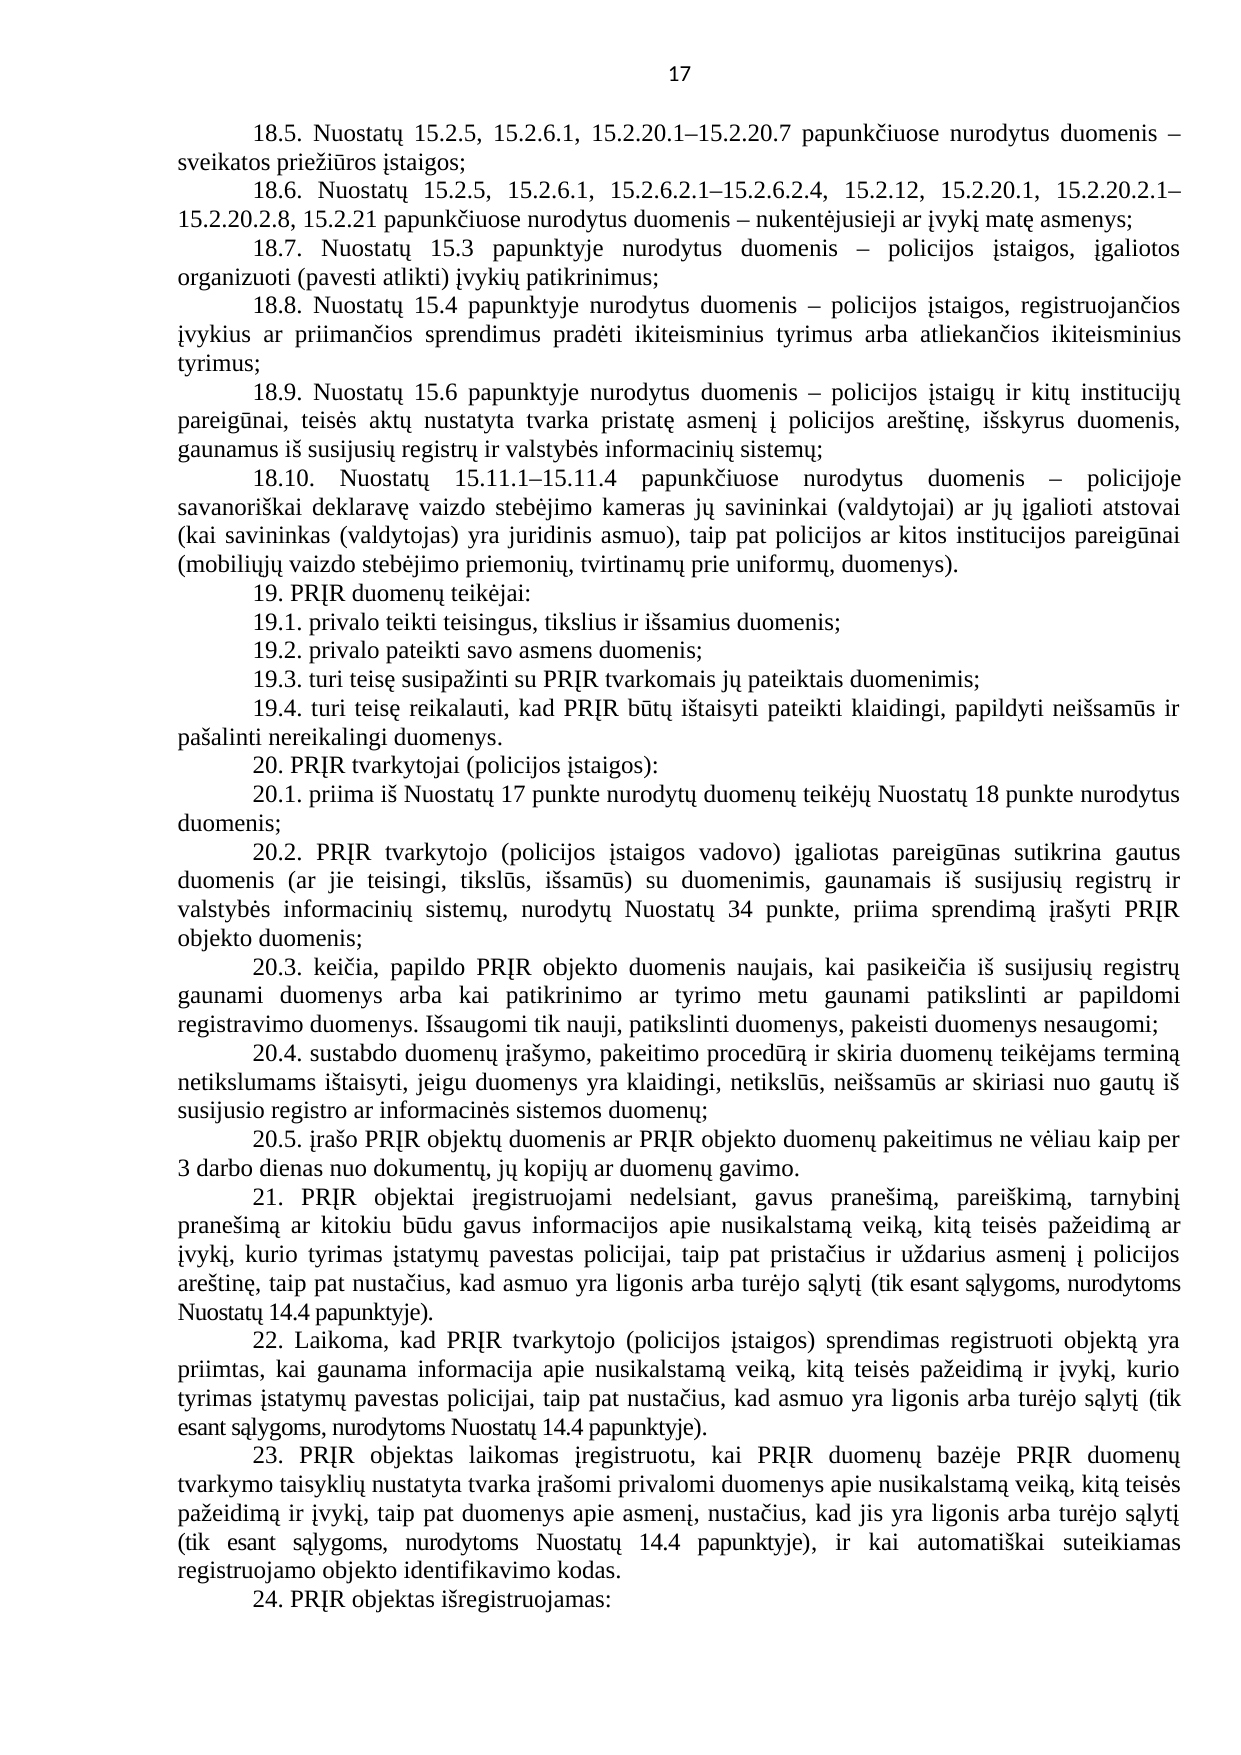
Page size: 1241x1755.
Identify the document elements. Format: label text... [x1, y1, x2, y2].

text 19. PRĮR duomenų teikėjai: [177, 578, 1181, 607]
text 20.2. PRĮR tvarkytojo (policijos įstaigos vadovo) įgaliotas pareigūnas sutikrina gautus duomenis (ar jie teisingi, tikslūs, išsamūs) su duomenimis, gaunamais iš susijusių registrų ir valstybės informacinių sistemų, nurodytų Nuostatų 34 punkte, priima sprendimą įrašyti PRĮR objekto duomenis; [177, 837, 1181, 952]
text 20.3. keičia, papildo PRĮR objekto duomenis naujais, kai pasikeičia iš susijusių registrų gaunami duomenys arba kai patikrinimo ar tyrimo metu gaunami patikslinti ar papildomi registravimo duomenys. Išsaugomi tik nauji, patikslinti duomenys, pakeisti duomenys nesaugomi; [177, 952, 1181, 1038]
text 18.9. Nuostatų 15.6 papunktyje nurodytus duomenis – policijos įstaigų ir kitų institucijų pareigūnai, teisės aktų nustatyta tvarka pristatę asmenį į policijos areštinę, išskyrus duomenis, gaunamus iš susijusių registrų ir valstybės informacinių sistemų; [177, 377, 1181, 463]
text 18.5. Nuostatų 15.2.5, 15.2.6.1, 15.2.20.1–15.2.20.7 papunkčiuose nurodytus duomenis – sveikatos priežiūros įstaigos; [177, 118, 1181, 176]
text 18.8. Nuostatų 15.4 papunktyje nurodytus duomenis – policijos įstaigos, registruojančios įvykius ar priimančios sprendimus pradėti ikiteisminius tyrimus arba atliekančios ikiteisminius tyrimus; [177, 291, 1181, 377]
text 18.10. Nuostatų 15.11.1–15.11.4 papunkčiuose nurodytus duomenis – policijoje savanoriškai deklaravę vaizdo stebėjimo kameras jų savininkai (valdytojai) ar jų įgalioti atstovai (kai savininkas (valdytojas) yra juridinis asmuo), taip pat policijos ar kitos institucijos pareigūnai (mobiliųjų vaizdo stebėjimo priemonių, tvirtinamų prie uniformų, duomenys). [177, 463, 1181, 578]
text 20.4. sustabdo duomenų įrašymo, pakeitimo procedūrą ir skiria duomenų teikėjams terminą netikslumams ištaisyti, jeigu duomenys yra klaidingi, netikslūs, neišsamūs ar skiriasi nuo gautų iš susijusio registro ar informacinės sistemos duomenų; [177, 1038, 1181, 1124]
text 19.3. turi teisę susipažinti su PRĮR tvarkomais jų pateiktais duomenimis; [177, 664, 1181, 693]
text 21. PRĮR objektai įregistruojami nedelsiant, gavus pranešimą, pareiškimą, tarnybinį pranešimą ar kitokiu būdu gavus informacijos apie nusikalstamą veiką, kitą teisės pažeidimą ar įvykį, kurio tyrimas įstatymų pavestas policijai, taip pat pristačius ir uždarius asmenį į policijos areštinę, taip pat nustačius, kad asmuo yra ligonis arba turėjo sąlytį (tik esant sąlygoms, nurodytoms Nuostatų 14.4 papunktyje). [177, 1182, 1181, 1326]
text 24. PRĮR objektas išregistruojamas: [177, 1584, 1181, 1613]
text 22. Laikoma, kad PRĮR tvarkytojo (policijos įstaigos) sprendimas registruoti objektą yra priimtas, kai gaunama informacija apie nusikalstamą veiką, kitą teisės pažeidimą ir įvykį, kurio tyrimas įstatymų pavestas policijai, taip pat nustačius, kad asmuo yra ligonis arba turėjo sąlytį (tik esant sąlygoms, nurodytoms Nuostatų 14.4 papunktyje). [177, 1326, 1181, 1441]
text 19.1. privalo teikti teisingus, tikslius ir išsamius duomenis; [177, 607, 1181, 636]
text 19.2. privalo pateikti savo asmens duomenis; [177, 636, 1181, 664]
text 18.7. Nuostatų 15.3 papunktyje nurodytus duomenis – policijos įstaigos, įgaliotos organizuoti (pavesti atlikti) įvykių patikrinimus; [177, 233, 1181, 291]
text 19.4. turi teisę reikalauti, kad PRĮR būtų ištaisyti pateikti klaidingi, papildyti neišsamūs ir pašalinti nereikalingi duomenys. [177, 693, 1181, 751]
text 23. PRĮR objektas laikomas įregistruotu, kai PRĮR duomenų bazėje PRĮR duomenų tvarkymo taisyklių nustatyta tvarka įrašomi privalomi duomenys apie nusikalstamą veiką, kitą teisės pažeidimą ir įvykį, taip pat duomenys apie asmenį, nustačius, kad jis yra ligonis arba turėjo sąlytį (tik esant sąlygoms, nurodytoms Nuostatų 14.4 papunktyje), ir kai automatiškai suteikiamas registruojamo objekto identifikavimo kodas. [177, 1441, 1181, 1584]
text 20.5. įrašo PRĮR objektų duomenis ar PRĮR objekto duomenų pakeitimus ne vėliau kaip per 3 darbo dienas nuo dokumentų, jų kopijų ar duomenų gavimo. [177, 1124, 1181, 1182]
text 20. PRĮR tvarkytojai (policijos įstaigos): [177, 751, 1181, 779]
text 18.6. Nuostatų 15.2.5, 15.2.6.1, 15.2.6.2.1–15.2.6.2.4, 15.2.12, 15.2.20.1, 15.2.20.2.1–15.2.20.2.8, 15.2.21 papunkčiuose nurodytus duomenis – nukentėjusieji ar įvykį matę asmenys; [177, 176, 1181, 233]
text 20.1. priima iš Nuostatų 17 punkte nurodytų duomenų teikėjų Nuostatų 18 punkte nurodytus duomenis; [177, 779, 1181, 837]
